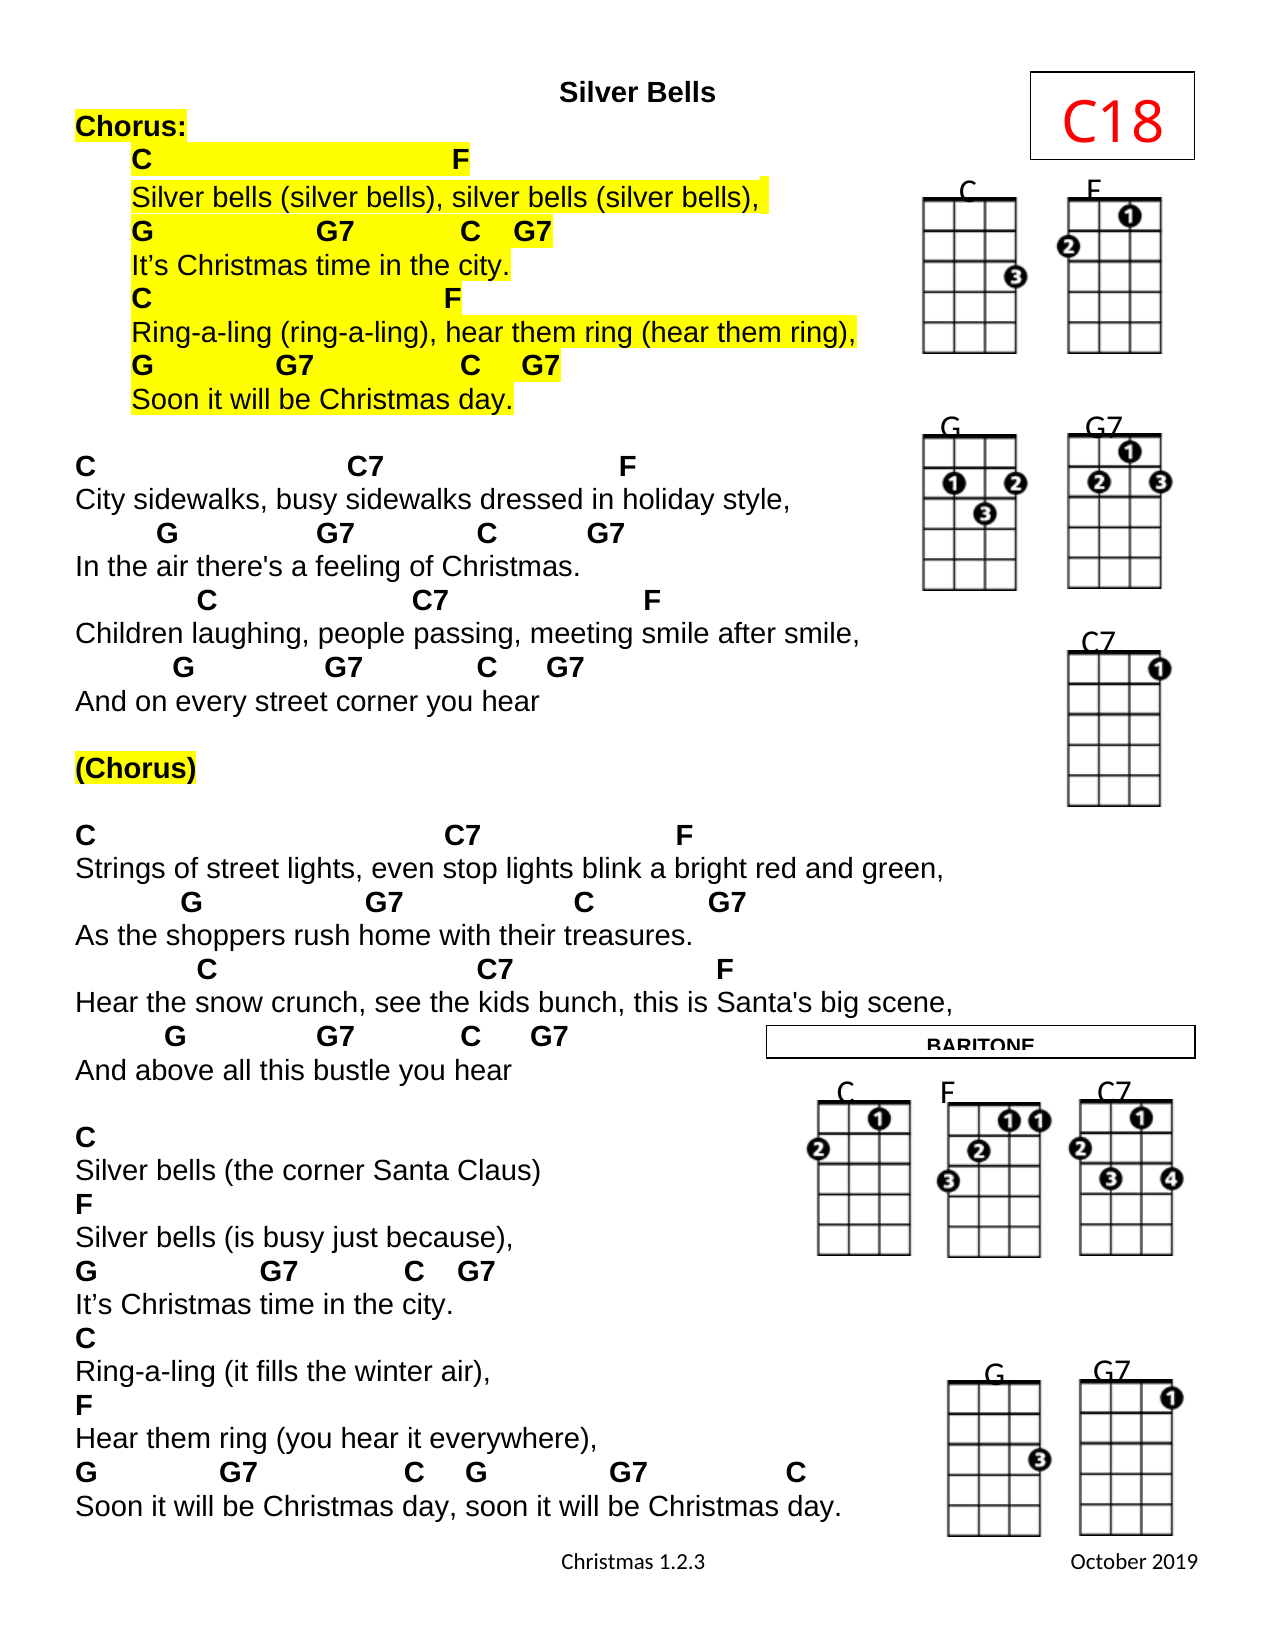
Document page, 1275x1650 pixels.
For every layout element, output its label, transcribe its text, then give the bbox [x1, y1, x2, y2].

text [1031, 73, 1194, 159]
text [1055, 1388, 1065, 1422]
text C C7 F [75, 449, 908, 482]
text [1176, 214, 1200, 248]
text In the air there's a feeling of Christmas. [75, 549, 908, 583]
text Ring-a-ling (ring-a-ling), hear them ring (hear them ring), [131, 315, 908, 348]
text F [75, 1187, 803, 1220]
text Silver bells (is busy just because), [75, 1220, 803, 1254]
text G G7 C G7 [75, 1019, 1200, 1053]
text C F [131, 281, 908, 315]
text Hear them ring (you hear it everywhere), [75, 1422, 933, 1455]
text [1031, 516, 1053, 549]
text [1187, 1187, 1200, 1220]
text [1187, 1120, 1200, 1153]
text [1187, 1455, 1200, 1489]
text Strings of street lights, even stop lights blink a bright red and green, [75, 851, 1200, 885]
text Soon it will be Christmas day. [131, 382, 1200, 415]
text [1175, 751, 1200, 784]
text Chorus: [75, 108, 1030, 142]
text [1187, 1388, 1200, 1422]
text [1176, 281, 1200, 315]
text [1175, 650, 1200, 684]
text C C7 F [75, 818, 1200, 851]
text C18 [1046, 80, 1179, 151]
text [925, 1120, 933, 1153]
text Ring-a-ling (it fills the winter air), [75, 1354, 1200, 1388]
text G G7 C G7 [131, 214, 908, 248]
text [1176, 248, 1200, 281]
text G G7 C G7 [131, 348, 1200, 382]
text [1055, 1187, 1065, 1220]
text [1195, 108, 1200, 142]
text Hear the snow crunch, see the kids bunch, this is Santa's big scene, [75, 986, 1200, 1019]
text Children laughing, people passing, meeting smile after smile, [75, 617, 1200, 650]
text F [75, 1388, 933, 1422]
text It’s Christmas time in the city. [131, 248, 908, 281]
text And above all this bustle you hear [75, 1053, 1200, 1086]
text C C7 F [75, 952, 1200, 986]
text BARITONE [782, 1034, 1179, 1050]
text C [75, 1321, 1200, 1354]
text [1031, 281, 1053, 315]
text Soon it will be Christmas day, soon it will be Christmas day. [75, 1489, 933, 1522]
text It’s Christmas time in the city. [75, 1287, 1200, 1321]
text [1055, 1120, 1065, 1153]
text G G7 C G7 [767, 1026, 1194, 1057]
text [1176, 516, 1200, 549]
text Silver bells (silver bells), silver bells (silver bells), [131, 176, 1200, 214]
text [1175, 684, 1200, 717]
text [1031, 449, 1053, 482]
text C C7 F [75, 583, 1200, 617]
text [925, 1187, 933, 1220]
text G G7 C G7 [75, 650, 1053, 684]
text C F [131, 142, 1200, 176]
text [1031, 214, 1053, 248]
text And on every street corner you hear [75, 684, 1053, 717]
text (Chorus) [75, 751, 1053, 784]
text [1055, 1455, 1065, 1489]
text G G7 C G G7 C [75, 1455, 933, 1489]
text G G7 C G7 [75, 1254, 1200, 1287]
text As the shoppers rush home with their treasures. [75, 918, 1200, 952]
text C [75, 1120, 803, 1153]
text Silver Bells [75, 75, 1030, 108]
text G G7 C G7 [75, 885, 1200, 918]
text [1031, 248, 1053, 281]
text G G7 C G7 [75, 516, 908, 549]
text Silver bells (the corner Santa Claus) [75, 1153, 803, 1187]
text City sidewalks, busy sidewalks dressed in holiday style, [75, 482, 908, 516]
text [1176, 449, 1200, 482]
